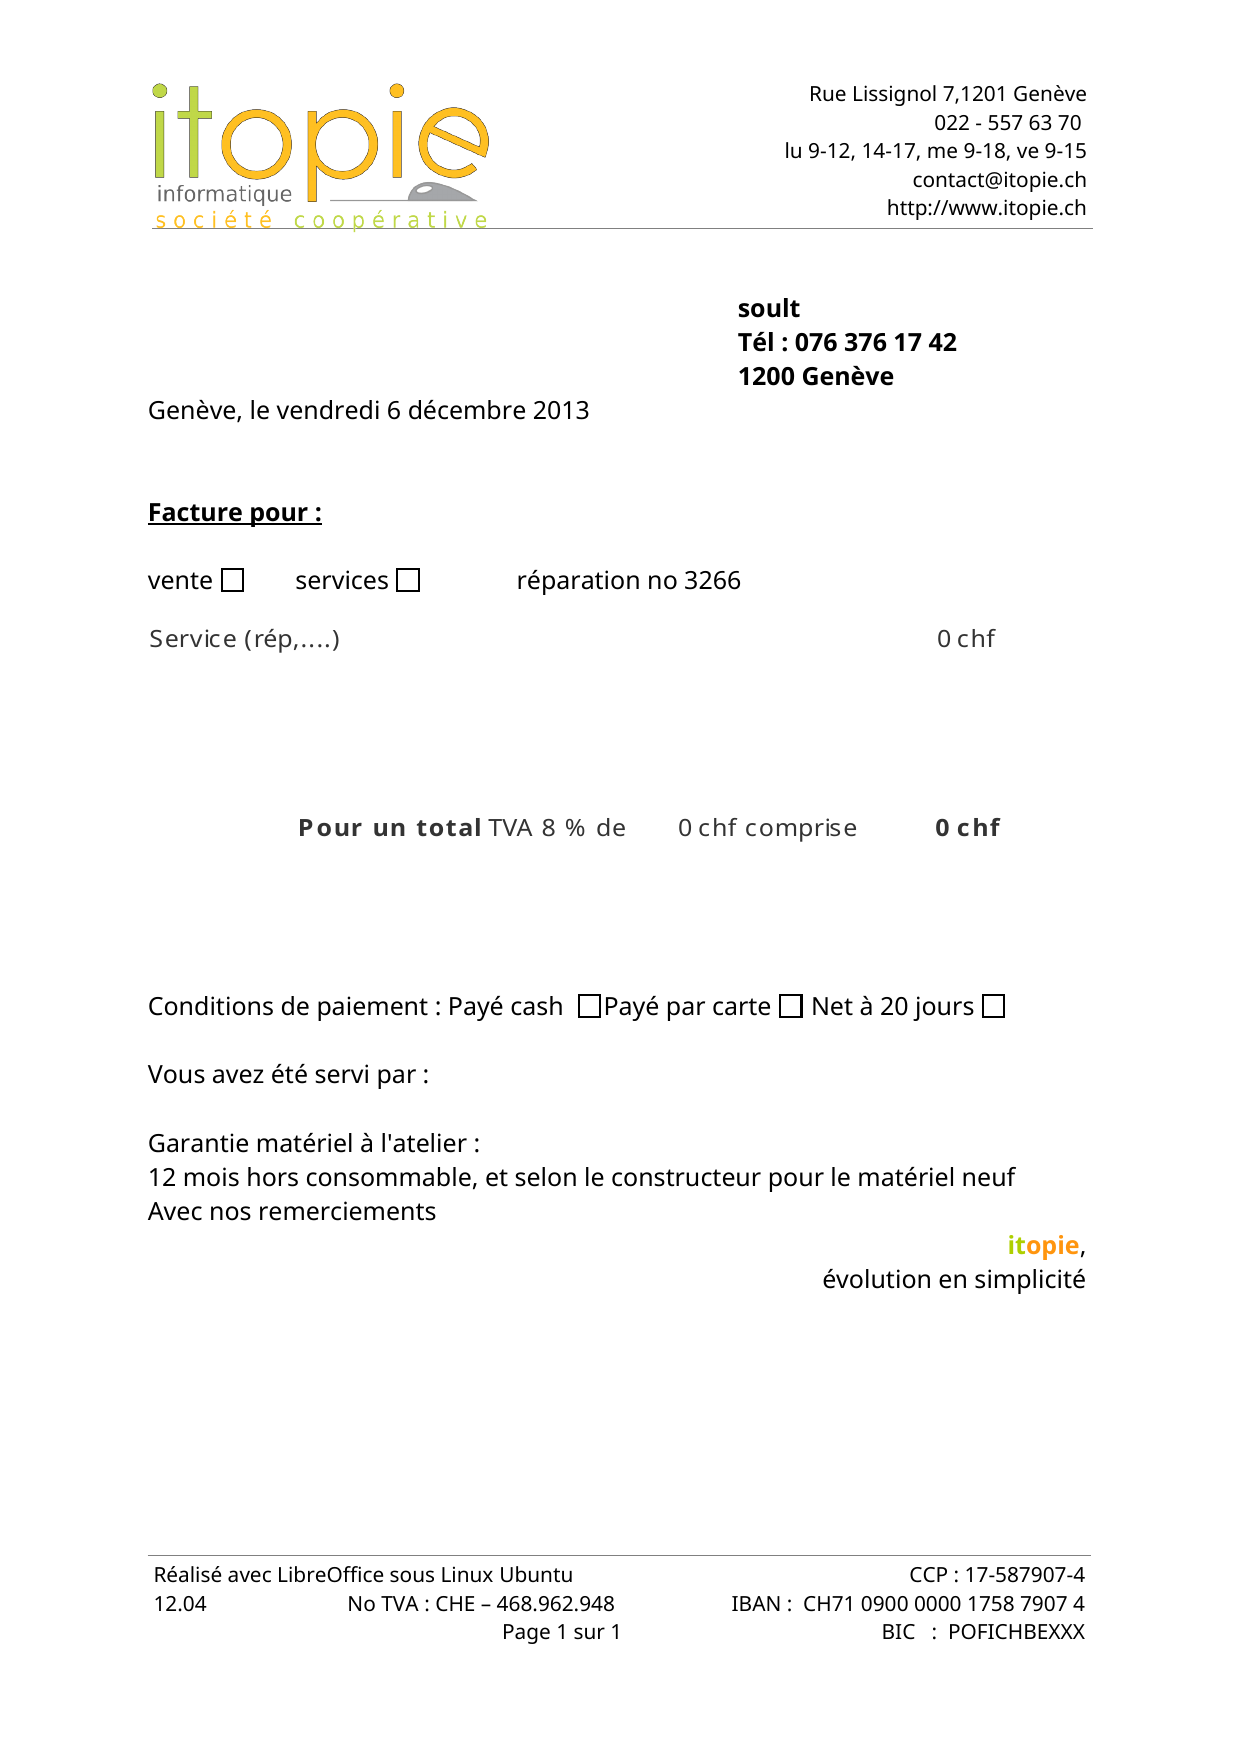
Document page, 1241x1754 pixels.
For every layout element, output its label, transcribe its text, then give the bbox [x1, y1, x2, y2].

text Tél : 076 376 17 42 [148, 324, 1093, 358]
text vente services réparation no 3266 [148, 563, 1093, 597]
text Vous avez été servi par : [148, 1057, 1093, 1091]
text itopie, [148, 1227, 1093, 1262]
text Avec nos remerciements [148, 1193, 1093, 1227]
text soult [148, 290, 1093, 324]
text Conditions de paiement : Payé cash Payé par carte Net à 20 jours [148, 989, 1093, 1023]
text Facture pour : [148, 495, 1093, 529]
text évolution en simplicité [148, 1262, 1093, 1296]
text 12 mois hors consommable, et selon le constructeur pour le matériel neuf [148, 1159, 1093, 1193]
text 1200 Genève [148, 358, 1093, 392]
text Garantie matériel à l'atelier : [148, 1125, 1093, 1159]
picture [138, 72, 500, 244]
text Genève, le vendredi 6 décembre 2013 [148, 392, 1093, 427]
